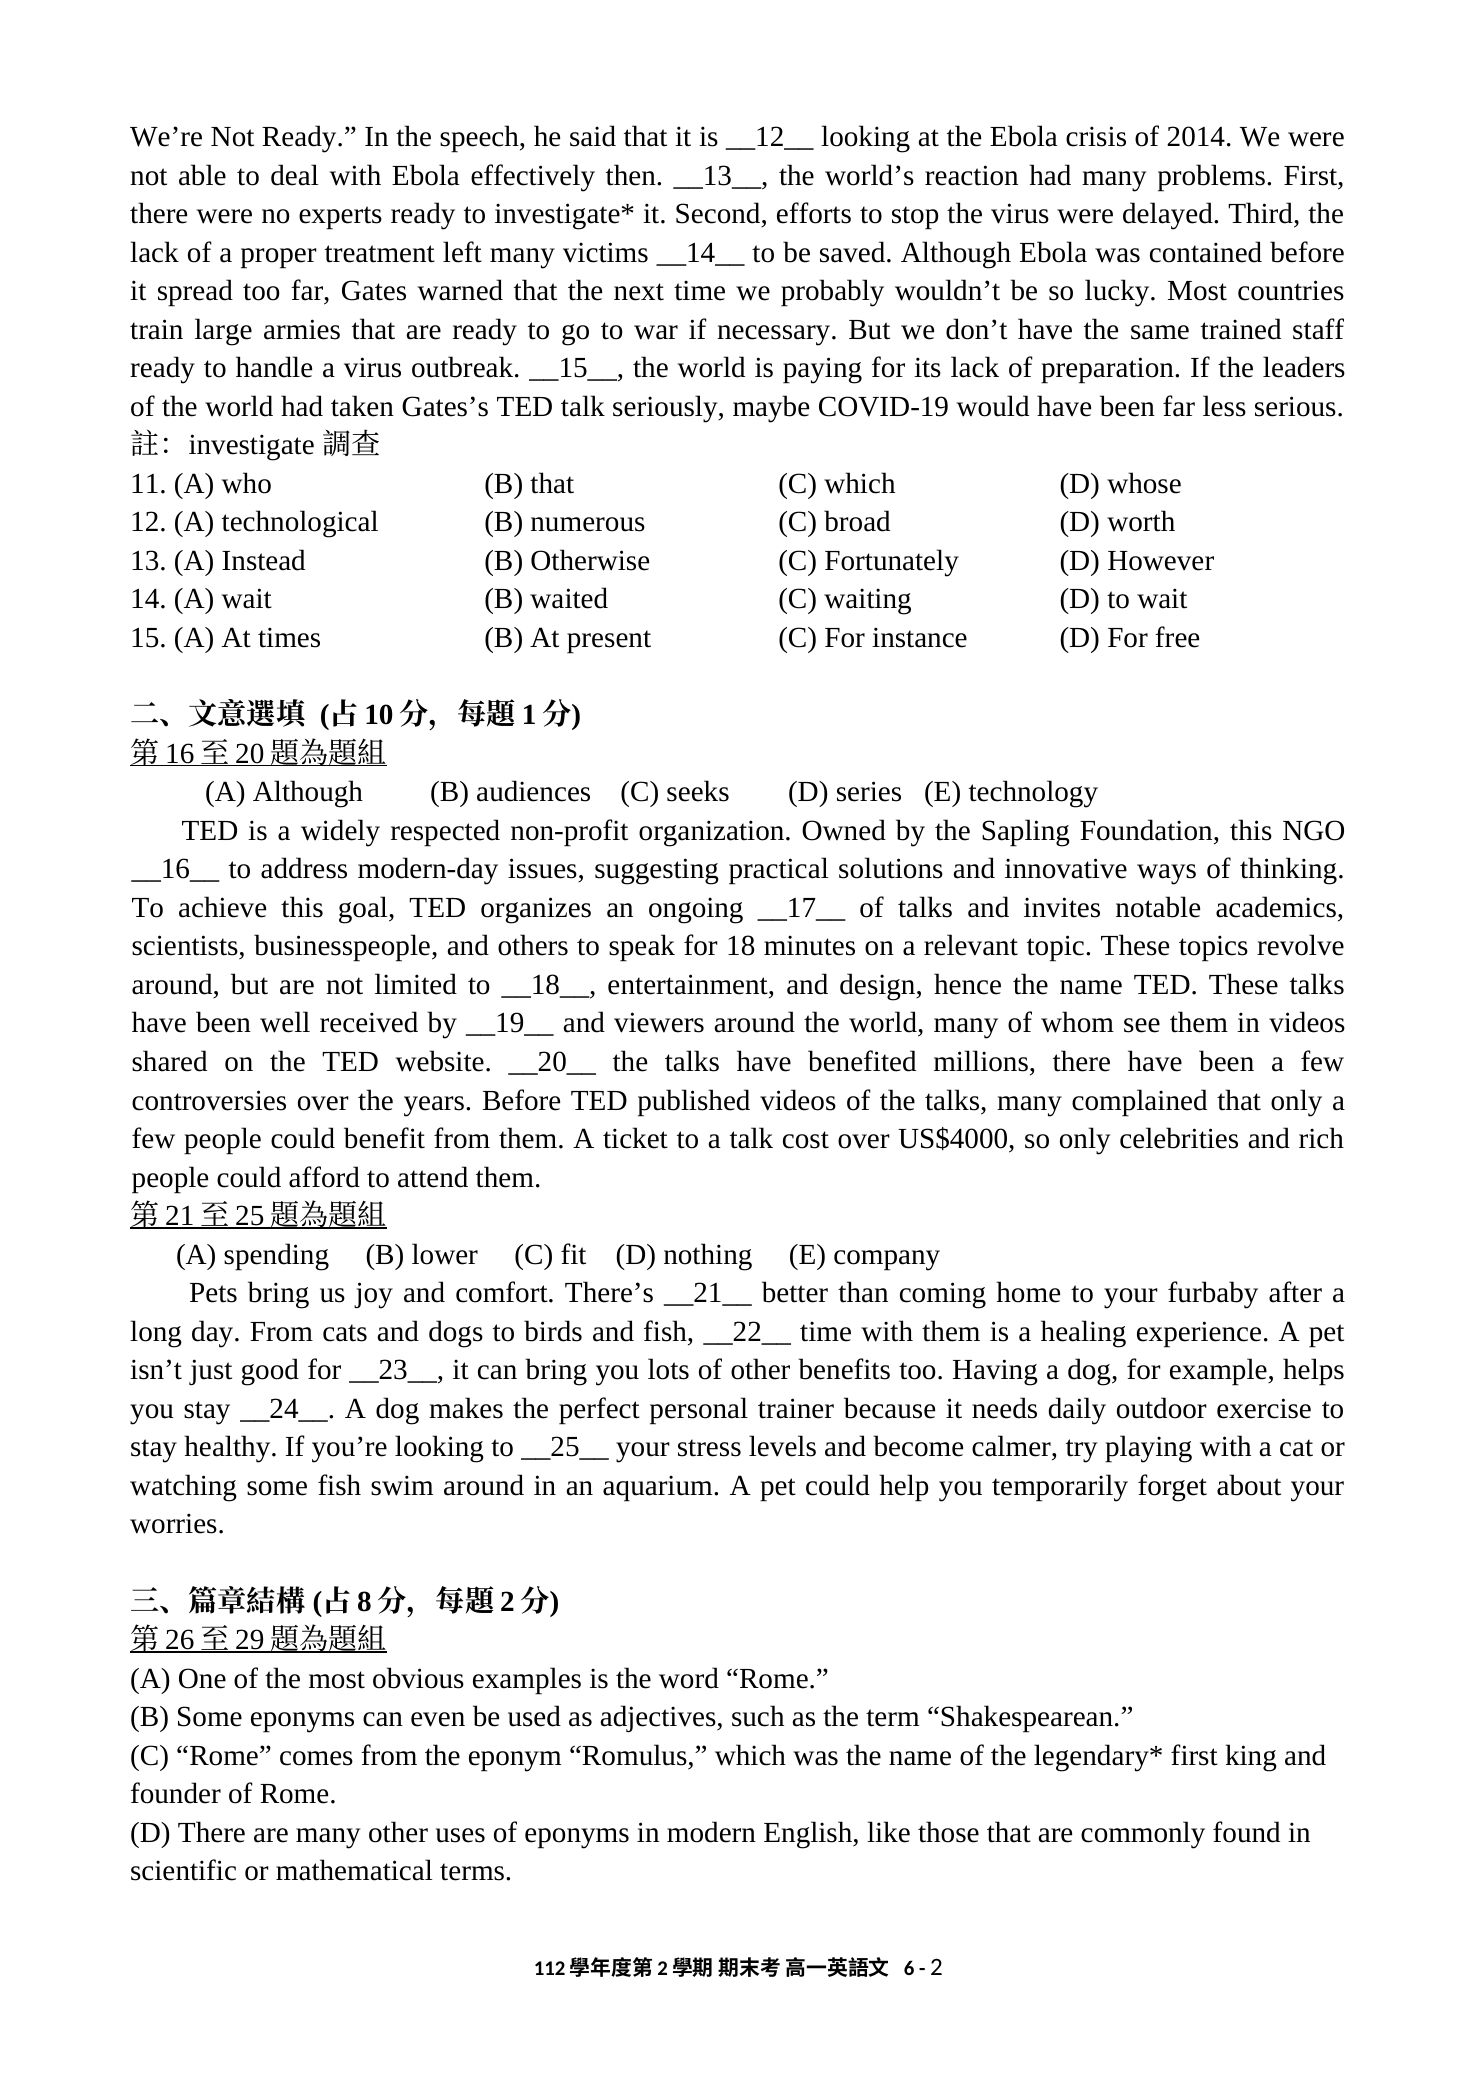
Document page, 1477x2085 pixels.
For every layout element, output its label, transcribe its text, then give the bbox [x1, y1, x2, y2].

text TED is a widely respected non-profit organization. Owned by the Sapling Foundation, this NGO __16__ to address modern-day issues, suggesting practical solutions and innovative ways of thinking. To achieve this goal, TED organizes an ongoing __17__ of talks and invites notable academics, scientists, businesspeople, and others to speak for 18 minutes on a relevant topic. These topics revolve around, but are not limited to __18__, entertainment, and design, hence the name TED. These talks have been well received by __19__ and viewers around the world, many of whom see them in videos shared on the TED website. __20__ the talks have benefited millions, there have been a few controversies over the years. Before TED published videos of the talks, many complained that only a few people could benefit from them. A ticket to a talk cost over US$4000, so only celebrities and rich people could afford to attend them. [131, 813, 1346, 1193]
text (A) spending (B) lower (C) fit (D) nothing (E) company [130, 1237, 1346, 1270]
text (B) Some eponyms can even be used as adjectives, such as the term “Shakespearean.” [130, 1699, 1346, 1733]
text 14. (A) wait (B) waited (C) waiting (D) to wait [130, 582, 1346, 615]
text 13. (A) Instead (B) Otherwise (C) Fortunately (D) However [130, 543, 1346, 577]
text We’re Not Ready.” In the speech, he said that it is __12__ looking at the Ebola crisis of 2014. We were not able to deal with Ebola effectively then. __13__, the world’s reaction had many problems. First, there were no experts ready to investigate* it. Second, efforts to stop the virus were delayed. Third, the lack of a proper treatment left many victims __14__ to be saved. Although Ebola was contained before it spread too far, Gates warned that the next time we probably wouldn’t be so lucky. Most countries train large armies that are ready to go to war if necessary. But we don’t have the same trained staff ready to handle a virus outbreak. __15__, the world is paying for its lack of preparation. If the leaders of the world had taken Gates’s TED talk seriously, maybe COVID-19 would have been far less serious. 註：investigate 調查 [130, 119, 1346, 461]
text 二、文意選填 (占10分，每題1分) [130, 697, 1346, 731]
text 第21至25題為題組 [130, 1198, 1346, 1232]
text (D) There are many other uses of eponyms in modern English, like those that are commonly found in scientific or mathematical terms. [130, 1815, 1346, 1887]
text 15. (A) At times (B) At present (C) For instance (D) For free [130, 620, 1346, 654]
text 第16至20題為題組 [130, 736, 1346, 769]
text (A) One of the most obvious examples is the word “Rome.” [130, 1661, 1346, 1694]
text 三、篇章結構 (占8分，每題2分) [130, 1584, 1346, 1617]
text (C) “Rome” comes from the eponym “Romulus,” which was the name of the legendary* first king and founder of Rome. [130, 1738, 1346, 1810]
text 11. (A) who (B) that (C) which (D) whose [130, 466, 1346, 499]
text Pets bring us joy and comfort. There’s __21__ better than coming home to your furbaby after a long day. From cats and dogs to birds and fish, __22__ time with them is a healing experience. A pet isn’t just good for __23__, it can bring you lots of other benefits too. Having a dog, for example, helps you stay __24__. A dog makes the perfect personal trainer because it needs daily outdoor exercise to stay healthy. If you’re looking to __25__ your stress levels and become calmer, try playing with a cat or watching some fish swim around in an aquarium. A pet could help you temporarily forget about your worries. [130, 1275, 1346, 1540]
text 第26至29題為題組 [130, 1622, 1346, 1656]
text 12. (A) technological (B) numerous (C) broad (D) worth [130, 504, 1346, 538]
text (A) Although (B) audiences (C) seeks (D) series (E) technology [155, 774, 1346, 808]
